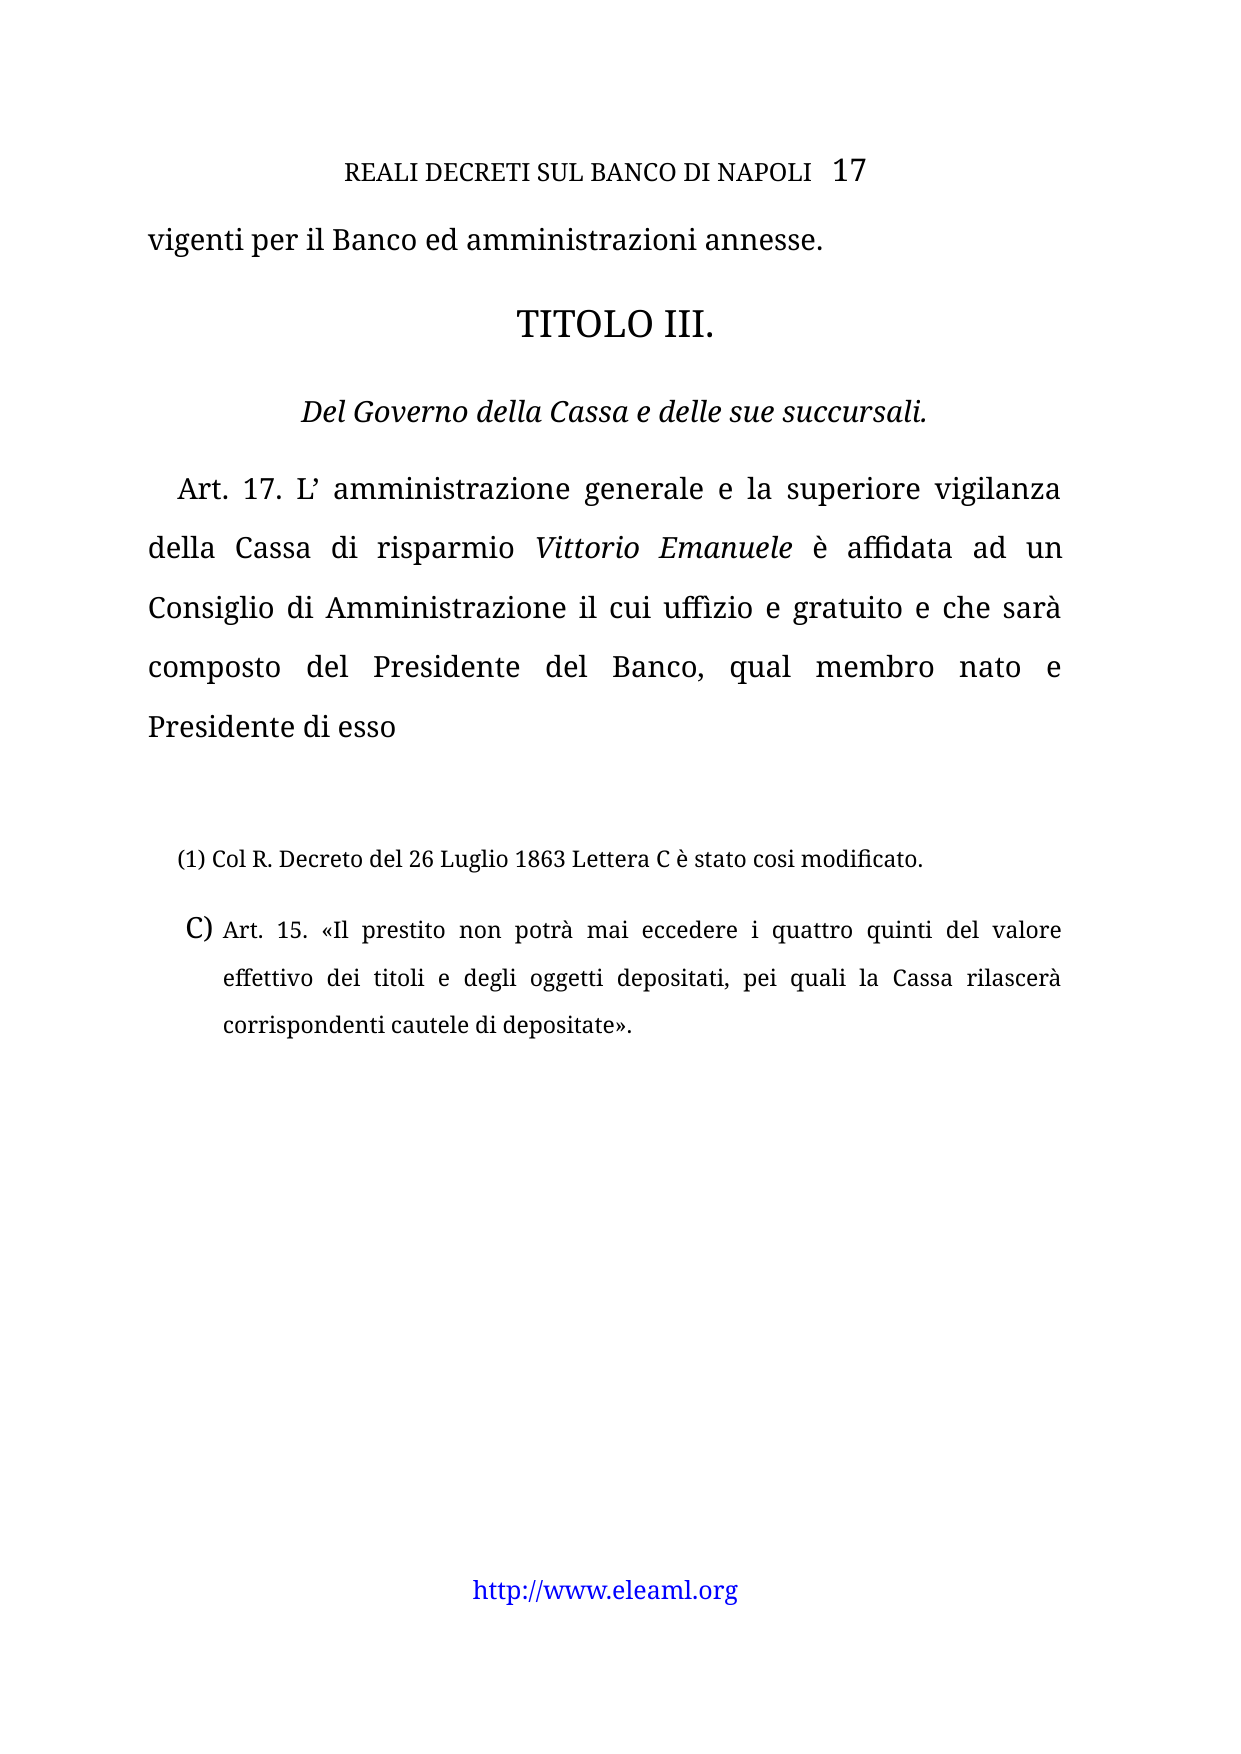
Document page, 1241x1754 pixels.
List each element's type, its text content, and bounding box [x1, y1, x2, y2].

text Art. 17. L’ amministrazione generale e la superiore vigilanza della Cassa di risparmio Vittorio Emanuele è affidata ad un Consiglio di Amministrazione il cui uffìzio e gratuito e che sarà composto del Presidente del Banco, qual membro nato e Presidente di esso [148, 468, 1063, 746]
list Art. 15. «Il prestito non potrà mai eccedere i quattro quinti del valore effettivo dei titoli e degli oggetti depositati, pei quali la Cassa rilascerà corrispondenti cautele di depositate». [185, 907, 1063, 1041]
text vigenti per il Banco ed amministrazioni annesse. [148, 220, 1063, 259]
text (1) Col R. Decreto del 26 Luglio 1863 Lettera C è stato cosi modificato. [148, 842, 1063, 874]
text TITOLO III. [148, 297, 1063, 348]
text Del Governo della Cassa e delle sue succursali. [148, 391, 1063, 431]
